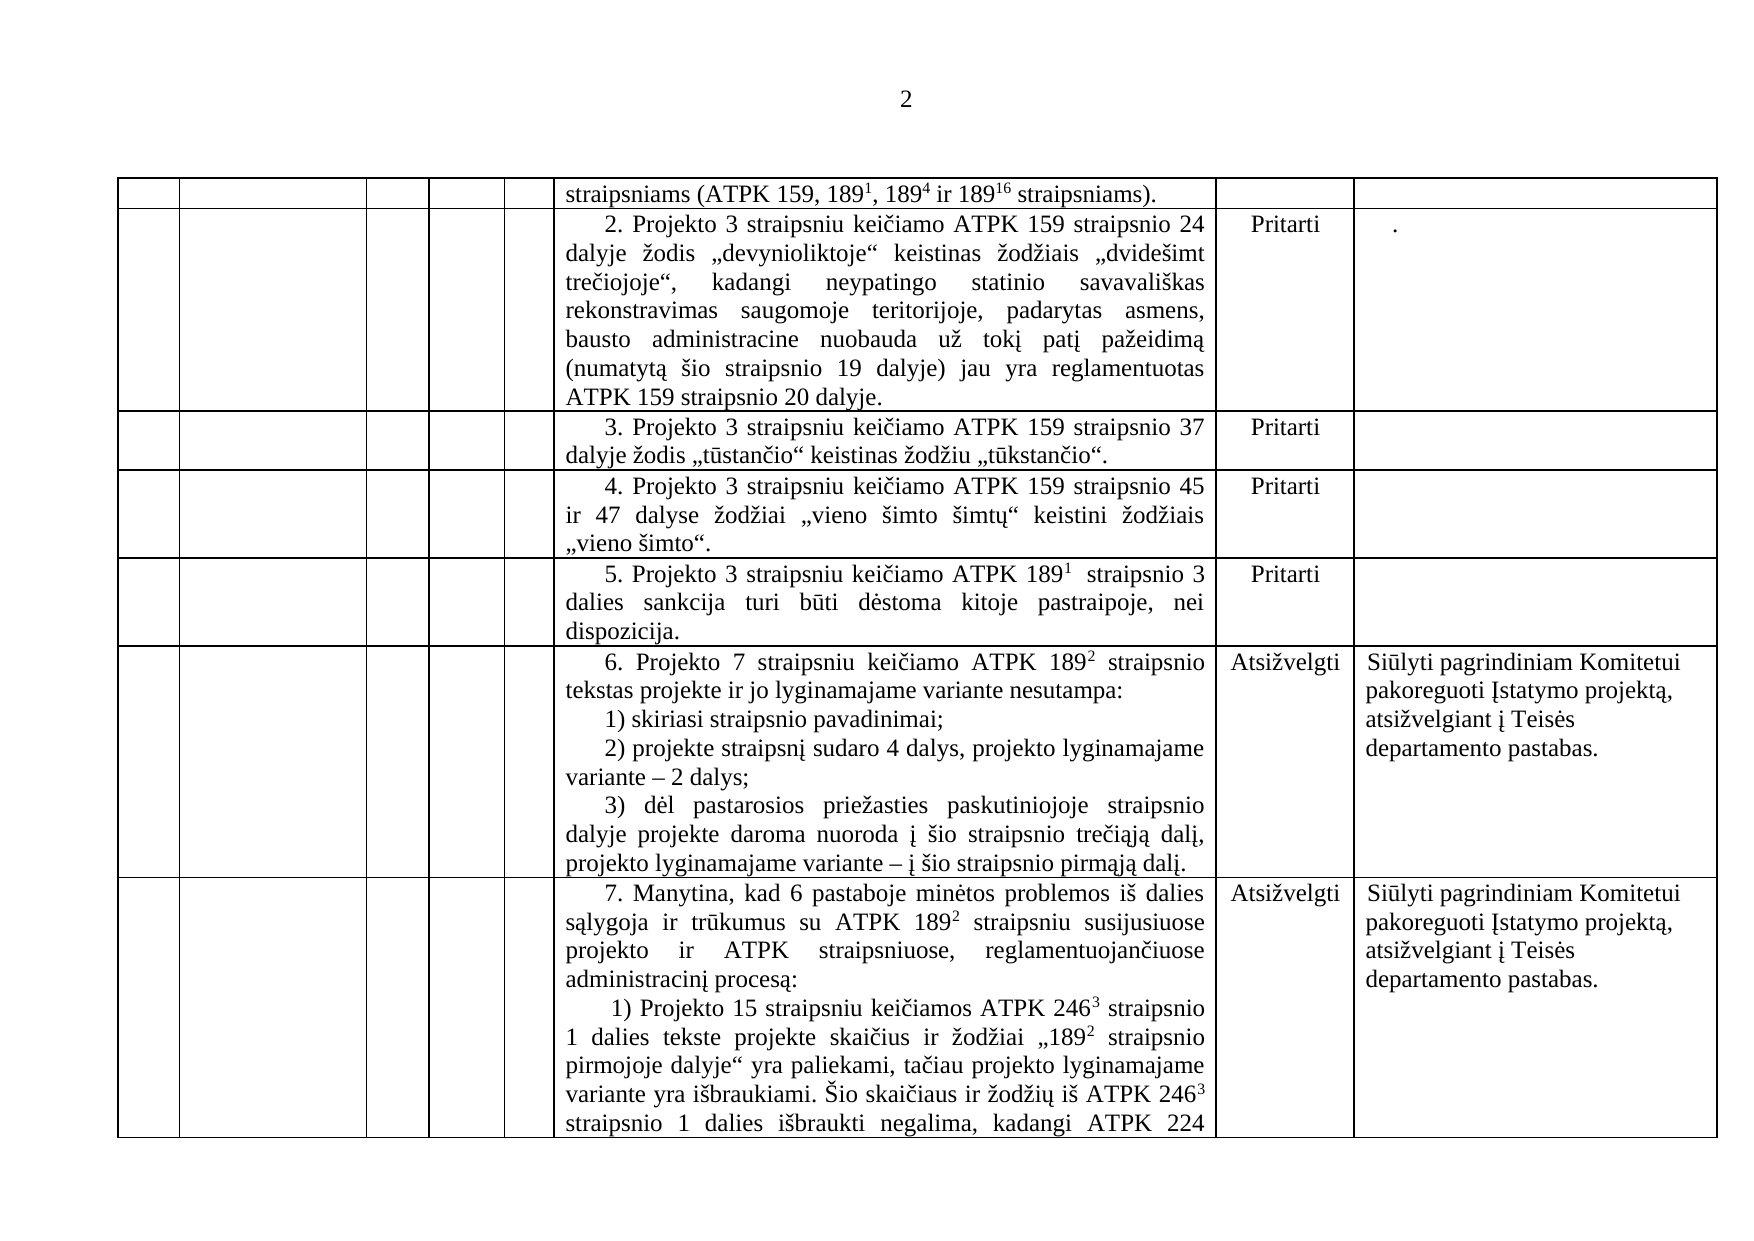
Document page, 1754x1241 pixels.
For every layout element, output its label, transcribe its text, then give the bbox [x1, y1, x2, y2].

table_cell Pritarti [1217, 559, 1353, 645]
table_cell [180, 412, 366, 469]
table_cell [505, 559, 553, 645]
table_cell [1355, 412, 1716, 469]
table_cell [367, 412, 428, 469]
table_cell 4. Projekto 3 straipsniu keičiamo ATPK 159 straipsnio 45 ir 47 dalyse žodžiai „vieno šimto šimtų“ keistini žodžiais „vieno šimto“. [555, 471, 1215, 557]
table_cell [180, 878, 366, 1137]
table_cell [430, 647, 504, 877]
table_cell [430, 179, 504, 207]
table_cell [119, 471, 179, 557]
table_cell [430, 559, 504, 645]
table_cell [505, 647, 553, 877]
table_cell [119, 412, 179, 469]
table_cell [367, 878, 428, 1137]
table_cell [180, 179, 366, 207]
table_cell [505, 209, 553, 410]
table_cell Pritarti [1217, 471, 1353, 557]
table_cell [119, 559, 179, 645]
table_cell [430, 471, 504, 557]
table_cell [119, 647, 179, 877]
table_cell [1355, 179, 1716, 207]
table_cell [505, 878, 553, 1137]
table_cell [1355, 559, 1716, 645]
table_cell Pritarti [1217, 209, 1353, 410]
table_cell [505, 179, 553, 207]
table_cell 3. Projekto 3 straipsniu keičiamo ATPK 159 straipsnio 37 dalyje žodis „tūstančio“ keistinas žodžiu „tūkstančio“. [555, 412, 1215, 469]
table_cell 7. Manytina, kad 6 pastaboje minėtos problemos iš dalies sąlygoja ir trūkumus su ATPK 1892 straipsniu susijusiuose projekto ir ATPK straipsniuose, reglamentuojančiuose administracinį procesą: 1) Projekto 15 straipsniu keičiamos ATPK 2463 straipsnio 1 dalies tekste projekte skaičius ir žodžiai „1892 straipsnio pirmojoje dalyje“ yra paliekami, tačiau projekto lyginamajame variante yra išbraukiami. Šio skaičiaus ir žodžių iš ATPK 2463 straipsnio 1 dalies išbraukti negalima, kadangi ATPK 224 [555, 878, 1215, 1137]
table_cell [505, 412, 553, 469]
table_cell [430, 878, 504, 1137]
table_cell straipsniams (ATPK 159, 1891, 1894 ir 18916 straipsniams). [555, 179, 1215, 207]
table_cell [367, 179, 428, 207]
table_cell Pritarti [1217, 412, 1353, 469]
table_cell [119, 179, 179, 207]
table_cell [180, 559, 366, 645]
table_cell Siūlyti pagrindiniam Komitetui pakoreguoti Įstatymo projektą, atsižvelgiant į Teisės departamento pastabas. [1355, 878, 1716, 1137]
table_cell [430, 209, 504, 410]
table_cell [367, 209, 428, 410]
table_cell [367, 471, 428, 557]
table_cell [367, 559, 428, 645]
table_cell [1217, 179, 1353, 207]
table_cell Atsižvelgti [1217, 647, 1353, 877]
table_cell [180, 209, 366, 410]
table_cell Atsižvelgti [1217, 878, 1353, 1137]
table_cell Siūlyti pagrindiniam Komitetui pakoreguoti Įstatymo projektą, atsižvelgiant į Teisės departamento pastabas. [1355, 647, 1716, 877]
table_cell [505, 471, 553, 557]
table_cell 6. Projekto 7 straipsniu keičiamo ATPK 1892 straipsnio tekstas projekte ir jo lyginamajame variante nesutampa: 1) skiriasi straipsnio pavadinimai; 2) projekte straipsnį sudaro 4 dalys, projekto lyginamajame variante – 2 dalys; 3) dėl pastarosios priežasties paskutiniojoje straipsnio dalyje projekte daroma nuoroda į šio straipsnio trečiąją dalį, projekto lyginamajame variante – į šio straipsnio pirmąją dalį. [555, 647, 1215, 877]
table_cell [1355, 471, 1716, 557]
table_cell . [1355, 209, 1716, 410]
table_cell [119, 209, 179, 410]
table_cell [180, 647, 366, 877]
table_cell 5. Projekto 3 straipsniu keičiamo ATPK 1891 straipsnio 3 dalies sankcija turi būti dėstoma kitoje pastraipoje, nei dispozicija. [555, 559, 1215, 645]
table_cell [119, 878, 179, 1137]
table_cell [430, 412, 504, 469]
table_cell [367, 647, 428, 877]
table_cell 2. Projekto 3 straipsniu keičiamo ATPK 159 straipsnio 24 dalyje žodis „devynioliktoje“ keistinas žodžiais „dvidešimt trečiojoje“, kadangi neypatingo statinio savavališkas rekonstravimas saugomoje teritorijoje, padarytas asmens, bausto administracine nuobauda už tokį patį pažeidimą (numatytą šio straipsnio 19 dalyje) jau yra reglamentuotas ATPK 159 straipsnio 20 dalyje. [555, 209, 1215, 410]
table_cell [180, 471, 366, 557]
